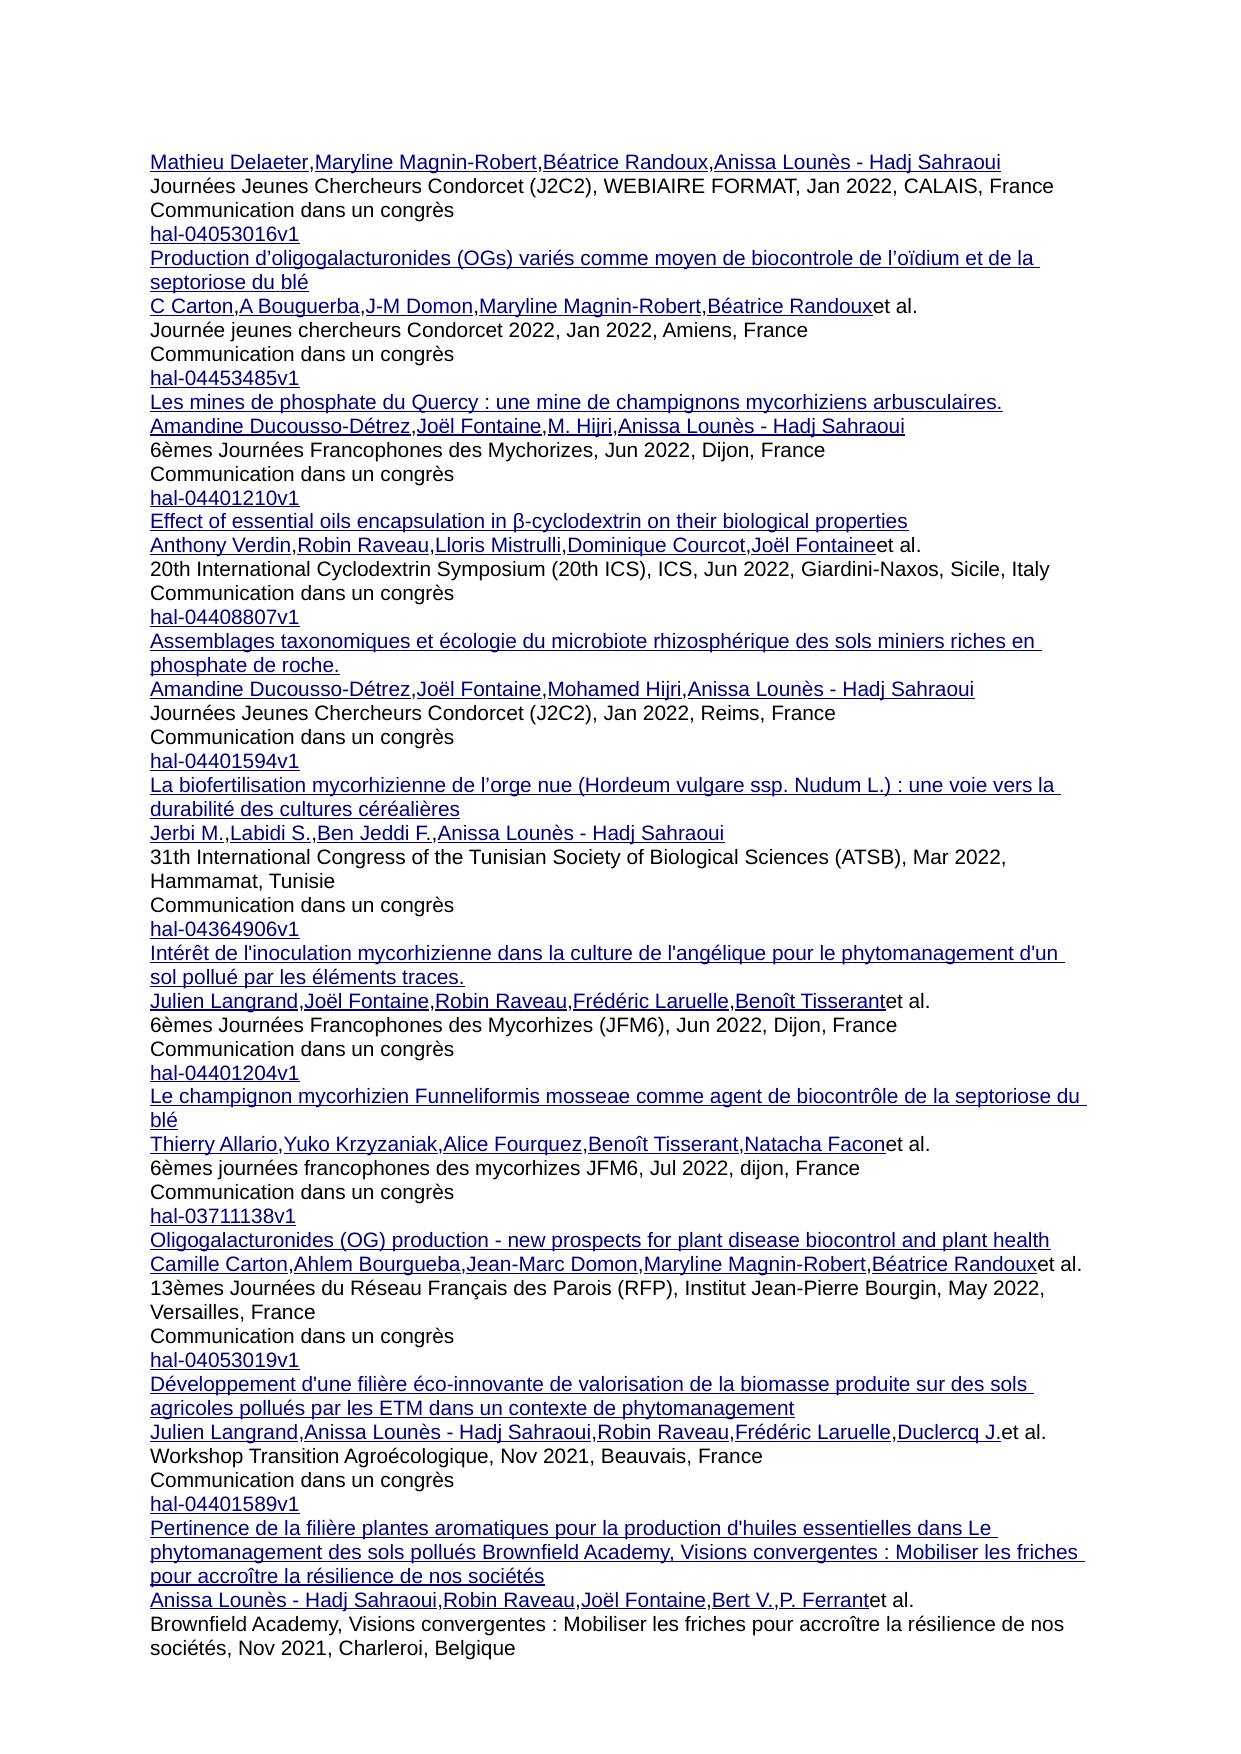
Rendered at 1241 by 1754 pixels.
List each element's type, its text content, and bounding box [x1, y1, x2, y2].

table_cell Les mines de phosphate du Quercy : une mine de champignons mycorhiziens arbusculaires. Amandine Ducousso-Détrez,Joël Fontaine,M. Hijri,Anissa Lounès - Hadj Sahraoui 6èmes Journées Francophones des Mychorizes, Jun 2022, Dijon, France Communication dans un congrès hal-04401210v1 [150, 390, 1090, 509]
table_cell Oligogalacturonides (OG) production - new prospects for plant disease biocontrol and plant health Camille Carton,Ahlem Bourgueba,Jean-Marc Domon,Maryline Magnin-Robert,Béatrice Randouxet al. 13èmes Journées du Réseau Français des Parois (RFP), Institut Jean-Pierre Bourgin, May 2022, Versailles, France Communication dans un congrès hal-04053019v1 [150, 1228, 1090, 1372]
table_cell Pertinence de la filière plantes aromatiques pour la production d'huiles essentielles dans Le phytomanagement des sols pollués Brownfield Academy, Visions convergentes : Mobiliser les friches pour accroître la résilience de nos sociétés Anissa Lounès - Hadj Sahraoui,Robin Raveau,Joël Fontaine,Bert V.,P. Ferrantet al. Brownfield Academy, Visions convergentes : Mobiliser les friches pour accroître la résilience de nos sociétés, Nov 2021, Charleroi, Belgique [150, 1516, 1090, 1659]
table_cell Mathieu Delaeter,Maryline Magnin-Robert,Béatrice Randoux,Anissa Lounès - Hadj Sahraoui Journées Jeunes Chercheurs Condorcet (J2C2), WEBIAIRE FORMAT, Jan 2022, CALAIS, France Communication dans un congrès hal-04053016v1 [150, 150, 1090, 246]
table_cell Effect of essential oils encapsulation in β-cyclodextrin on their biological properties Anthony Verdin,Robin Raveau,Lloris Mistrulli,Dominique Courcot,Joël Fontaineet al. 20th International Cyclodextrin Symposium (20th ICS), ICS, Jun 2022, Giardini-Naxos, Sicile, Italy Communication dans un congrès hal-04408807v1 [150, 509, 1090, 629]
table_cell Développement d'une filière éco-innovante de valorisation de la biomasse produite sur des sols agricoles pollués par les ETM dans un contexte de phytomanagement Julien Langrand,Anissa Lounès - Hadj Sahraoui,Robin Raveau,Frédéric Laruelle,Duclercq J.et al. Workshop Transition Agroécologique, Nov 2021, Beauvais, France Communication dans un congrès hal-04401589v1 [150, 1372, 1090, 1516]
table_cell Production d’oligogalacturonides (OGs) variés comme moyen de biocontrole de l’oïdium et de la septoriose du blé C Carton,A Bouguerba,J-M Domon,Maryline Magnin-Robert,Béatrice Randouxet al. Journée jeunes chercheurs Condorcet 2022, Jan 2022, Amiens, France Communication dans un congrès hal-04453485v1 [150, 246, 1090, 389]
table_cell Le champignon mycorhizien Funneliformis mosseae comme agent de biocontrôle de la septoriose du blé Thierry Allario,Yuko Krzyzaniak,Alice Fourquez,Benoît Tisserant,Natacha Faconet al. 6èmes journées francophones des mycorhizes JFM6, Jul 2022, dijon, France Communication dans un congrès hal-03711138v1 [150, 1084, 1090, 1228]
table_cell La biofertilisation mycorhizienne de l’orge nue (Hordeum vulgare ssp. Nudum L.) : une voie vers la durabilité des cultures céréalières Jerbi M.,Labidi S.,Ben Jeddi F.,Anissa Lounès - Hadj Sahraoui 31th International Congress of the Tunisian Society of Biological Sciences (ATSB), Mar 2022, Hammamat, Tunisie Communication dans un congrès hal-04364906v1 [150, 773, 1090, 941]
table_cell Assemblages taxonomiques et écologie du microbiote rhizosphérique des sols miniers riches en phosphate de roche. Amandine Ducousso-Détrez,Joël Fontaine,Mohamed Hijri,Anissa Lounès - Hadj Sahraoui Journées Jeunes Chercheurs Condorcet (J2C2), Jan 2022, Reims, France Communication dans un congrès hal-04401594v1 [150, 629, 1090, 773]
table_cell Intérêt de l'inoculation mycorhizienne dans la culture de l'angélique pour le phytomanagement d'un sol pollué par les éléments traces. Julien Langrand,Joël Fontaine,Robin Raveau,Frédéric Laruelle,Benoît Tisserantet al. 6èmes Journées Francophones des Mycorhizes (JFM6), Jun 2022, Dijon, France Communication dans un congrès hal-04401204v1 [150, 941, 1090, 1084]
